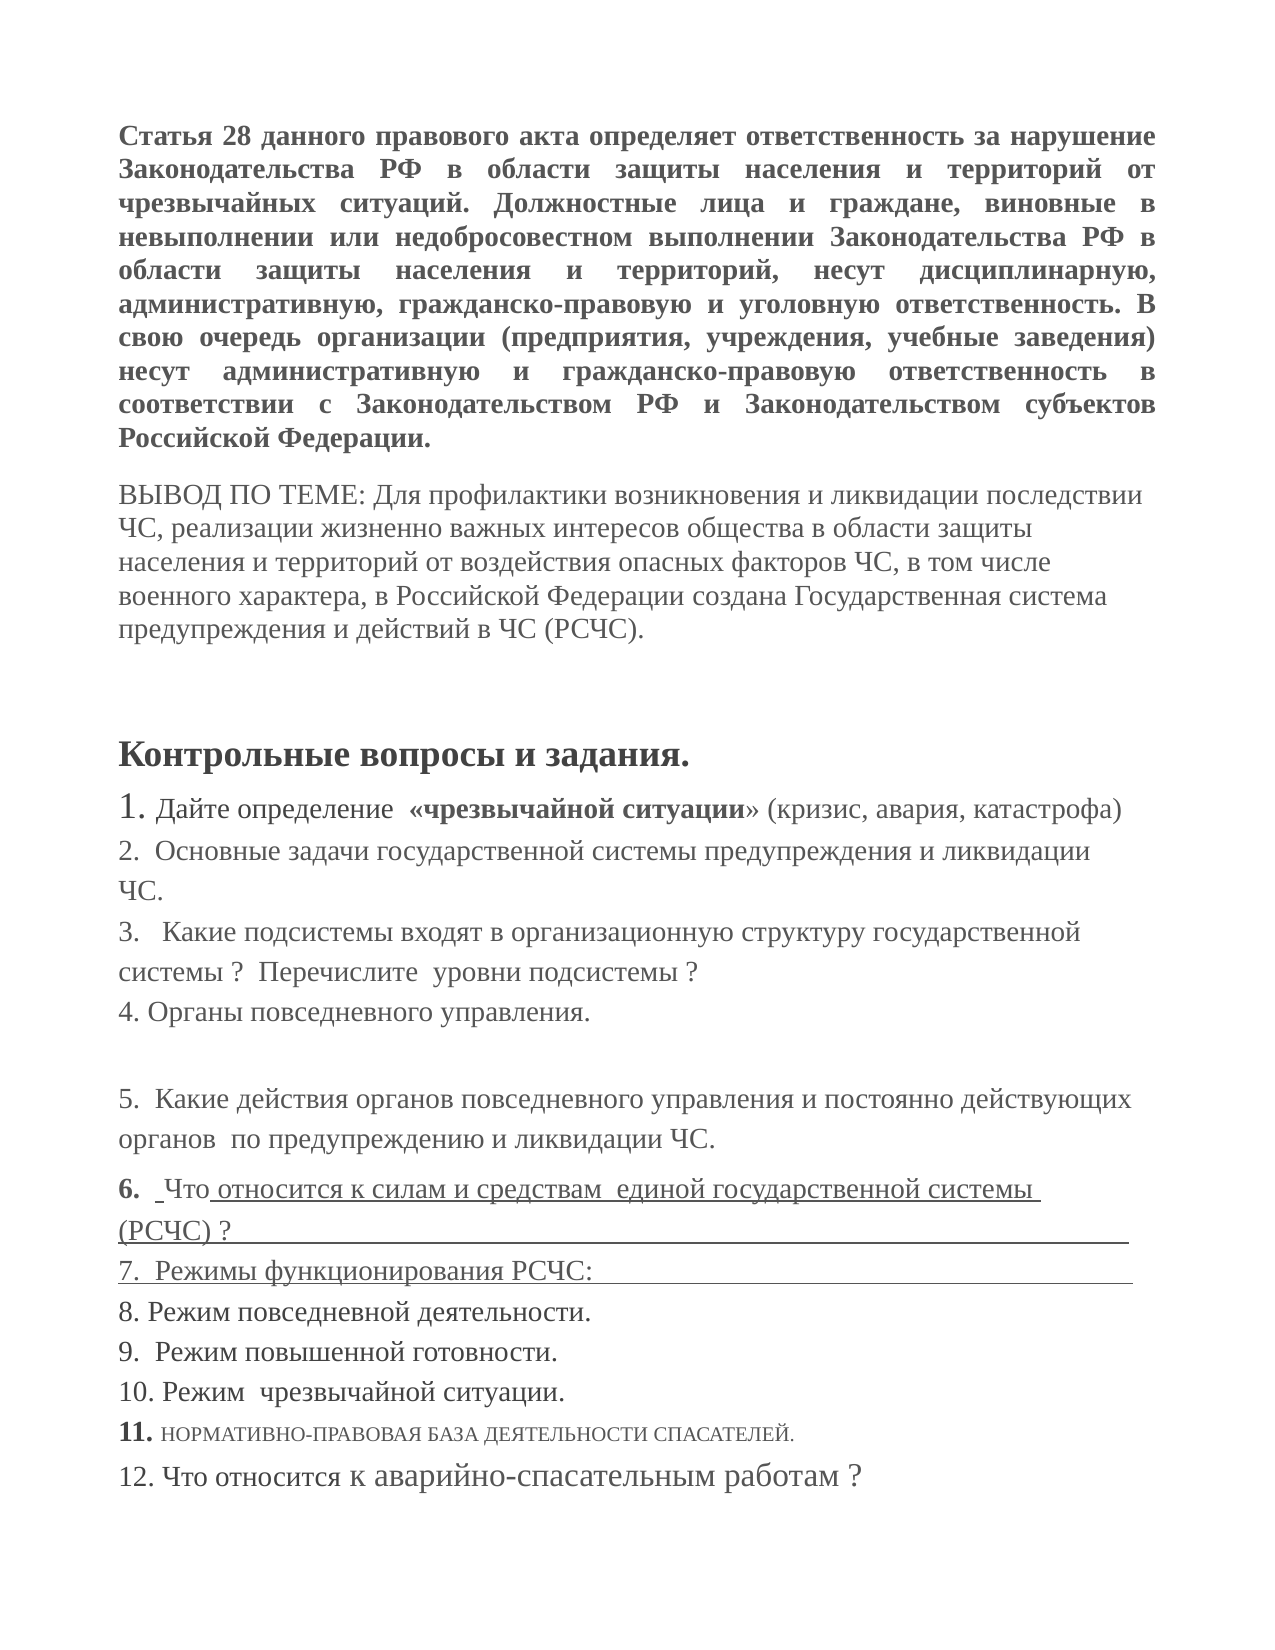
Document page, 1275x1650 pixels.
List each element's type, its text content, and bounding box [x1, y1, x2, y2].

text ВЫВОД ПО ТЕМЕ: Для профилактики возникновения и ликвидации последствии ЧС, реализации жизненно важных интересов общества в области защиты населения и территорий от воздействия опасных факторов ЧС, в том числе военного характера, в Российской Федерации создана Государственная система предупреждения и действий в ЧС (РСЧС). [118, 477, 1157, 645]
text 5. Какие действия органов повседневного управления и постоянно действующих органов по предупреждению и ликвидации ЧС. 6. Что относится к силам и средствам единой государственной системы (РСЧС) ? 7. Режимы функционирования РСЧС: [118, 1081, 1133, 1283]
text Контрольные вопросы и задания. 1. Дайте определение «чрезвычайной ситуации» (кризис, авария, катастрофа) 2. Основные задачи государственной системы предупреждения и ликвидации ЧС. 3. Какие подсистемы входят в организационную структуру государственной системы ? Перечислите уровни подсистемы ? 4. Органы повседневного управления. [118, 732, 1133, 1028]
text 8. Режим повседневной деятельности. 9. Режим повышенной готовности. 10. Режим чрезвычайной ситуации. 11. НОРМАТИВНО-ПРАВОВАЯ БАЗА ДЕЯТЕЛЬНОСТИ СПАСАТЕЛЕЙ. 12. Что относится к аварийно-спасательным работам ? [118, 1284, 1133, 1494]
text Статья 28 данного правового акта определяет ответственность за нарушение Законодательства РФ в области защиты населения и территорий от чрезвычайных ситуаций. Должностные лица и граждане, виновные в невыполнении или недобросовестном выполнении Законодательства РФ в области защиты населения и территорий, несут дисциплинарную, административную, гражданско-правовую и уголовную ответственность. В свою очередь организации (предприятия, учреждения, учебные заведения) несут административную и гражданско-правовую ответственность в соответствии с Законодательством РФ и Законодательством субъектов Российской Федерации. [118, 118, 1157, 453]
